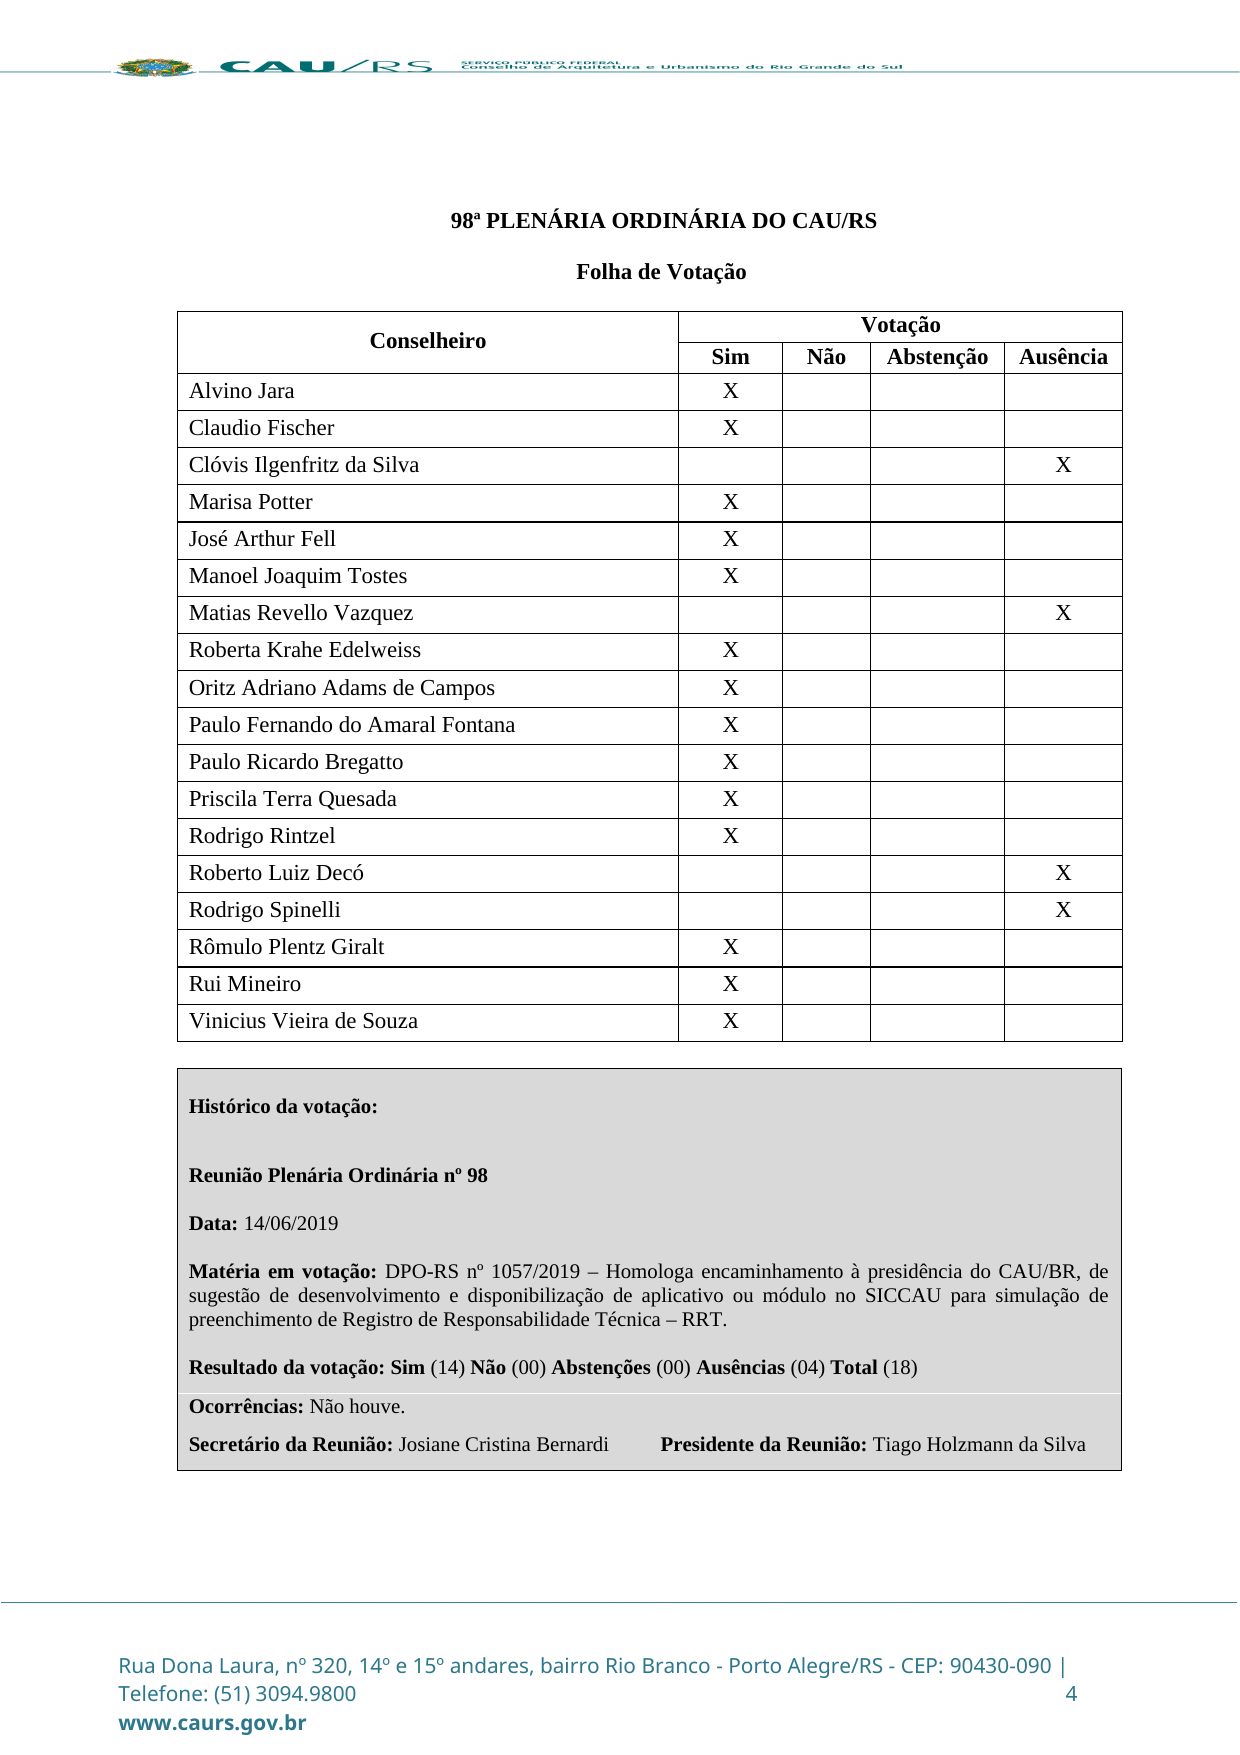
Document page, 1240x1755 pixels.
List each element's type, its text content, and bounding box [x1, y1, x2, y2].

table_cell Paulo Fernando do Amaral Fontana [178, 708, 678, 744]
table_cell [871, 930, 1004, 966]
table_cell [1005, 782, 1122, 818]
table_cell X [679, 634, 782, 670]
table_cell [871, 597, 1004, 633]
table_cell [1005, 745, 1122, 781]
table_cell [783, 448, 870, 484]
table_cell [1005, 930, 1122, 966]
table_header Votação [679, 312, 1122, 342]
table_cell Rômulo Plentz Giralt [178, 930, 678, 966]
table_cell [783, 930, 870, 966]
table_cell Data: 14/06/2019 Matéria em votação: DPO-RS nº 1057/2019 – Homologa encaminhamento à presidência do CAU/BR, de sugestão de desenvolvimento e disponibilização de aplicativo ou módulo no SICCAU para simulação de preenchimento de Registro de Responsabilidade Técnica – RRT. [178, 1211, 1121, 1355]
table_cell X [679, 1005, 782, 1041]
table_cell [679, 856, 782, 892]
table_cell [783, 745, 870, 781]
table_cell [783, 560, 870, 596]
table_cell X [679, 485, 782, 521]
table_cell Ocorrências: Não houve. [178, 1394, 1121, 1432]
table_cell Priscila Terra Quesada [178, 782, 678, 818]
table_cell [783, 819, 870, 855]
table_cell [1005, 560, 1122, 596]
table_cell X [679, 819, 782, 855]
table_cell [1005, 374, 1122, 410]
table_cell [783, 1005, 870, 1041]
table_cell [1005, 523, 1122, 558]
table_cell Rui Mineiro [178, 968, 678, 1003]
table_cell X [679, 671, 782, 707]
table_cell [871, 448, 1004, 484]
table_cell X [679, 968, 782, 1003]
table_cell Alvino Jara [178, 374, 678, 410]
table_cell Claudio Fischer [178, 411, 678, 447]
table_cell Sim [679, 343, 782, 373]
table_cell [1005, 634, 1122, 670]
table_cell José Arthur Fell [178, 523, 678, 558]
table_cell [679, 893, 782, 929]
table_cell Paulo Ricardo Bregatto [178, 745, 678, 781]
table_cell [783, 671, 870, 707]
table_cell X [679, 782, 782, 818]
table_cell X [679, 560, 782, 596]
table_cell [871, 1005, 1004, 1041]
table_cell [783, 411, 870, 447]
table_cell [783, 597, 870, 633]
table_cell Resultado da votação: Sim (14) Não (00) Abstenções (00) Ausências (04) Total (18) [178, 1355, 1121, 1393]
table_cell [871, 893, 1004, 929]
text Folha de Votação [177, 258, 1151, 284]
table_cell Não [783, 343, 870, 373]
table_cell [1005, 411, 1122, 447]
table_cell Rodrigo Rintzel [178, 819, 678, 855]
table_cell X [679, 708, 782, 744]
table_cell [1005, 819, 1122, 855]
table_cell [871, 560, 1004, 596]
table_cell [783, 968, 870, 1003]
table_cell X [679, 374, 782, 410]
table_cell [1005, 1005, 1122, 1041]
table_cell Ausência [1005, 343, 1122, 373]
table_cell [871, 708, 1004, 744]
table_cell Secretário da Reunião: Josiane Cristina Bernardi [178, 1432, 649, 1470]
table_cell [679, 597, 782, 633]
table_cell Clóvis Ilgenfritz da Silva [178, 448, 678, 484]
table_cell Oritz Adriano Adams de Campos [178, 671, 678, 707]
table_cell X [1005, 856, 1122, 892]
table_cell [871, 856, 1004, 892]
table_cell Presidente da Reunião: Tiago Holzmann da Silva [649, 1432, 1121, 1470]
table_cell Marisa Potter [178, 485, 678, 521]
table_header Histórico da votação: [178, 1069, 1121, 1163]
table_cell [871, 745, 1004, 781]
table_cell [679, 448, 782, 484]
table_cell X [679, 930, 782, 966]
table_cell Manoel Joaquim Tostes [178, 560, 678, 596]
table_cell [871, 671, 1004, 707]
table_cell [871, 634, 1004, 670]
table_cell [871, 374, 1004, 410]
table_cell [871, 523, 1004, 558]
table_cell X [679, 745, 782, 781]
table_cell [783, 523, 870, 558]
table_cell [871, 819, 1004, 855]
table_cell Rodrigo Spinelli [178, 893, 678, 929]
table_cell [871, 968, 1004, 1003]
table_cell [1005, 968, 1122, 1003]
table_cell X [1005, 597, 1122, 633]
table_cell [1005, 708, 1122, 744]
table_cell Vinicius Vieira de Souza [178, 1005, 678, 1041]
table_cell [783, 374, 870, 410]
table_cell X [1005, 893, 1122, 929]
table_cell [783, 782, 870, 818]
table_cell [1005, 671, 1122, 707]
table_cell X [1005, 448, 1122, 484]
table_cell X [679, 411, 782, 447]
table_cell Abstenção [871, 343, 1004, 373]
table_cell Roberto Luiz Decó [178, 856, 678, 892]
table_cell X [679, 523, 782, 558]
table_cell [783, 893, 870, 929]
table_cell [1005, 485, 1122, 521]
table_cell [783, 485, 870, 521]
table_cell Reunião Plenária Ordinária nº 98 [178, 1163, 1121, 1211]
table_cell [783, 856, 870, 892]
table_cell [783, 708, 870, 744]
text 98ª PLENÁRIA ORDINÁRIA DO CAU/RS [177, 207, 1151, 233]
table_cell [783, 634, 870, 670]
table_cell [871, 485, 1004, 521]
table_cell [871, 782, 1004, 818]
table_header Conselheiro [178, 312, 678, 373]
table_cell [871, 411, 1004, 447]
table_cell Roberta Krahe Edelweiss [178, 634, 678, 670]
table_cell Matias Revello Vazquez [178, 597, 678, 633]
